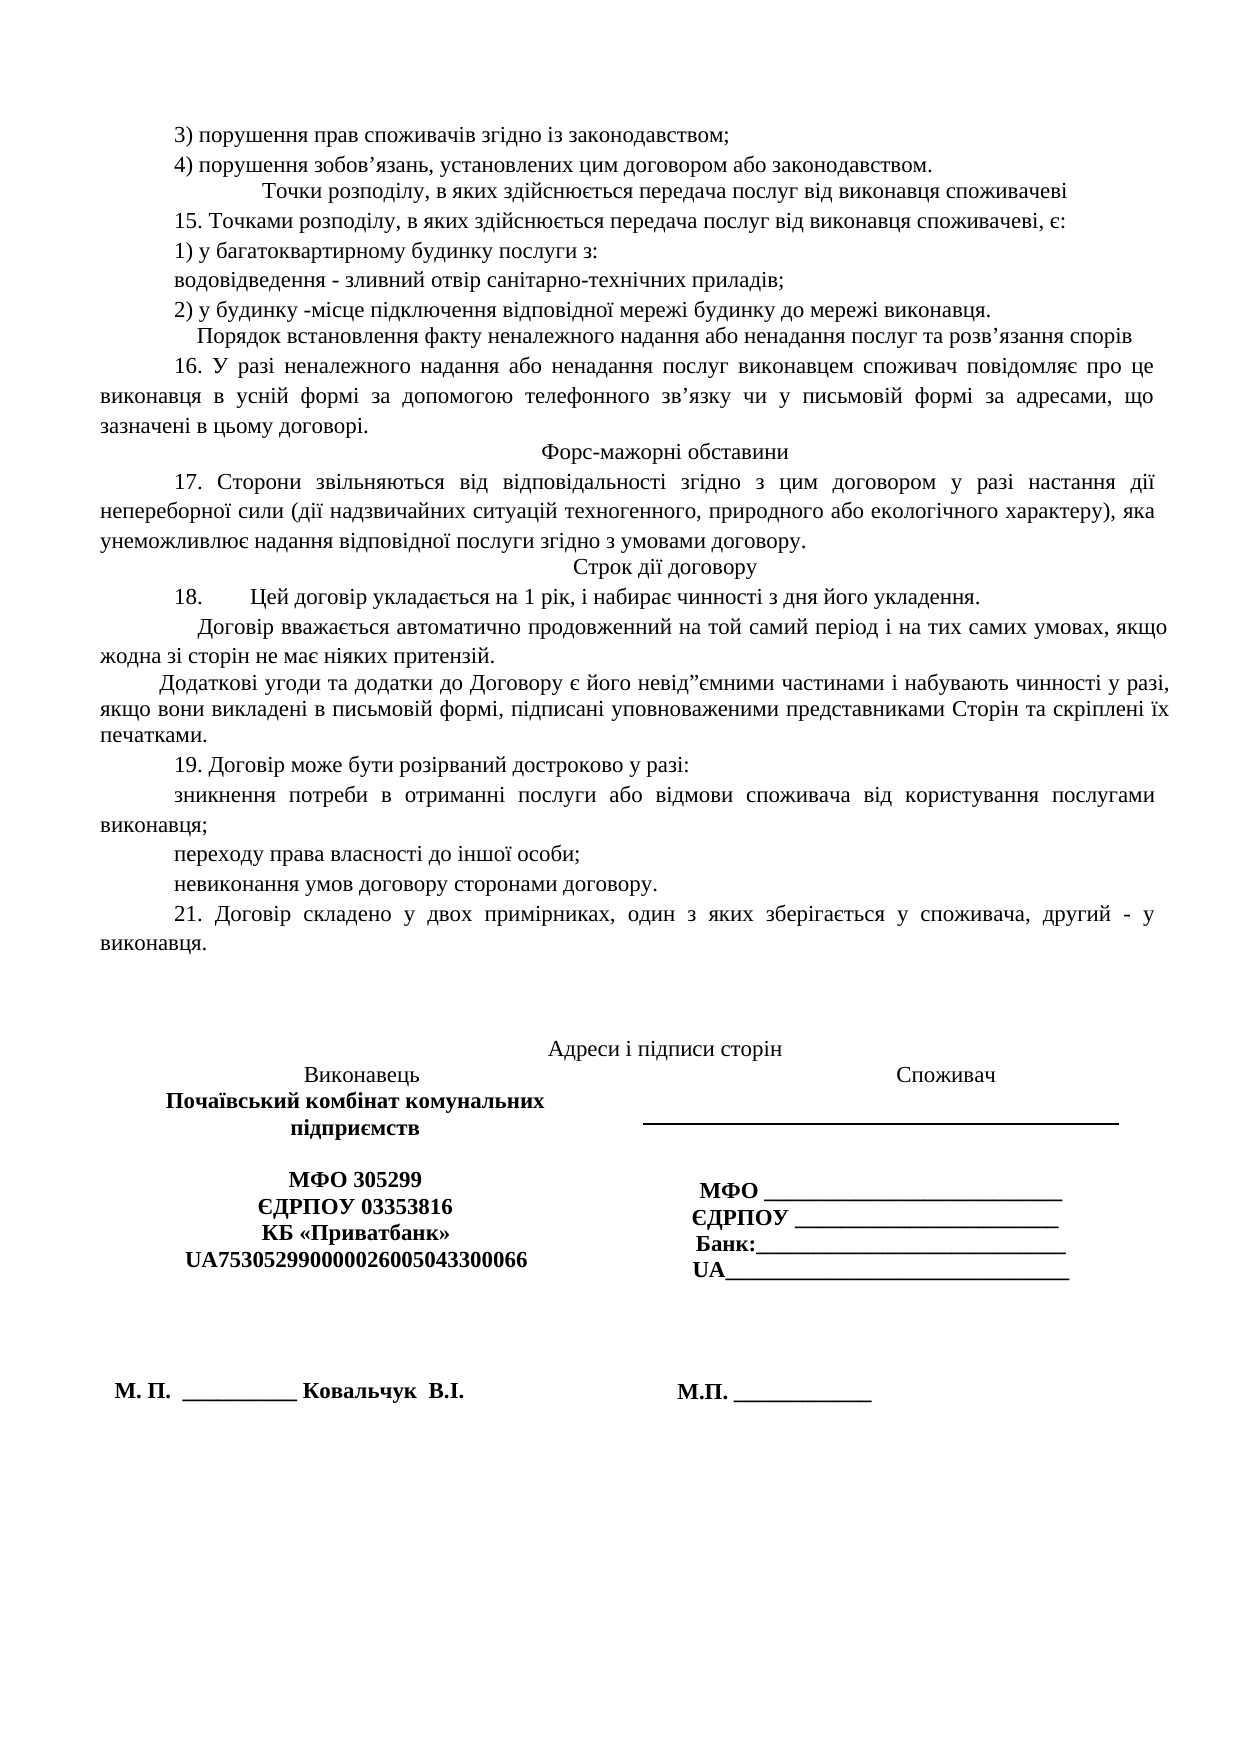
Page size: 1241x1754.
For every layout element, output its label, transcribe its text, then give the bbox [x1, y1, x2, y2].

subtitle Порядок встановлення факту неналежного надання або ненадання послуг та розв’язання спорiв [100, 323, 1156, 349]
text водовiдведення - зливний отвiр санiтарно-технiчних приладiв; [100, 263, 1156, 293]
text 15. Точками розподiлу, в яких здiйснюється передача послуг вiд виконавця споживачевi, є: [100, 204, 1156, 233]
table_header Споживач [620, 1061, 1240, 1087]
list Цей договiр укладається на 1 рік, i набирає чинностi з дня його укладення. [100, 580, 1171, 609]
list Договір вважається автоматично продовженний на той самий період і на тих самих умовах, якщо жодна зі сторін не має ніяких притензій. [100, 609, 1171, 669]
text 3) порушення прав споживачiв згiдно iз законодавством; [100, 118, 1156, 148]
table_header Почаївський комбінат комунальних підприємств МФО 305299 ЄДРПОУ 03353816 КБ «Приватбанк» UA753052990000026005043300066 [114, 1088, 596, 1351]
text 1) у багатоквартирному будинку послуги з: [100, 233, 1156, 263]
text 4) порушення зобов’язань, установлених цим договором або законодавством. [100, 148, 1156, 177]
subtitle Строк дiї договору [100, 553, 1156, 580]
subtitle Точки розподiлу, в яких здiйснюється передача послуг вiд виконавця споживачевi [100, 177, 1156, 204]
table_header МФО __________________________ ЄДРПОУ _______________________ Банк:___________________________ UA______________________________ [631, 1088, 1130, 1352]
text Додаткові угоди та додатки до Договору є його невід”ємними частинами і набувають чинності у разі, якщо вони викладені в письмовій формі, підписані уповноваженими представниками Сторін та скріплені їх печатками. [100, 669, 1171, 748]
text 19. Договiр може бути розiрваний достроково у разi: [100, 748, 1156, 778]
text 16. У разi неналежного надання або ненадання послуг виконавцем споживач повiдомляє про це виконавця в уснiй формi за допомогою телефонного зв’язку чи у письмовiй формi за адресами, що зазначенi в цьому договорi. [100, 349, 1156, 438]
text 17. Сторони звiльняються вiд вiдповiдальностi згiдно з цим договором у разi настання дiї непереборної сили (дiї надзвичайних ситуацiй техногенного, природного або екологiчного характеру), яка унеможливлює надання вiдповiдної послуги згiдно з умовами договору. [100, 464, 1156, 553]
text переходу права власностi до iншої особи; [100, 837, 1156, 867]
table_cell М. П. __________ Ковальчук В.І. [103, 1088, 620, 1404]
subtitle Форс-мажорнi обставини [100, 438, 1156, 464]
text невиконання умов договору сторонами договору. [100, 867, 1156, 896]
text зникнення потреби в отриманнi послуги або вiдмови споживача вiд користування послугами виконавця; [100, 778, 1156, 837]
text 21. Договiр складено у двох примiрниках, один з яких зберiгається у споживача, другий - у виконавця. [100, 896, 1156, 956]
table_cell М.П. ____________ [620, 1088, 1240, 1404]
subtitle Адреси i пiдписи сторiн [100, 1035, 1156, 1061]
table_header Виконавець [103, 1061, 620, 1087]
text 2) у будинку -місце підключення відповідної мережі будинку до мережі виконавця. [100, 293, 1156, 323]
